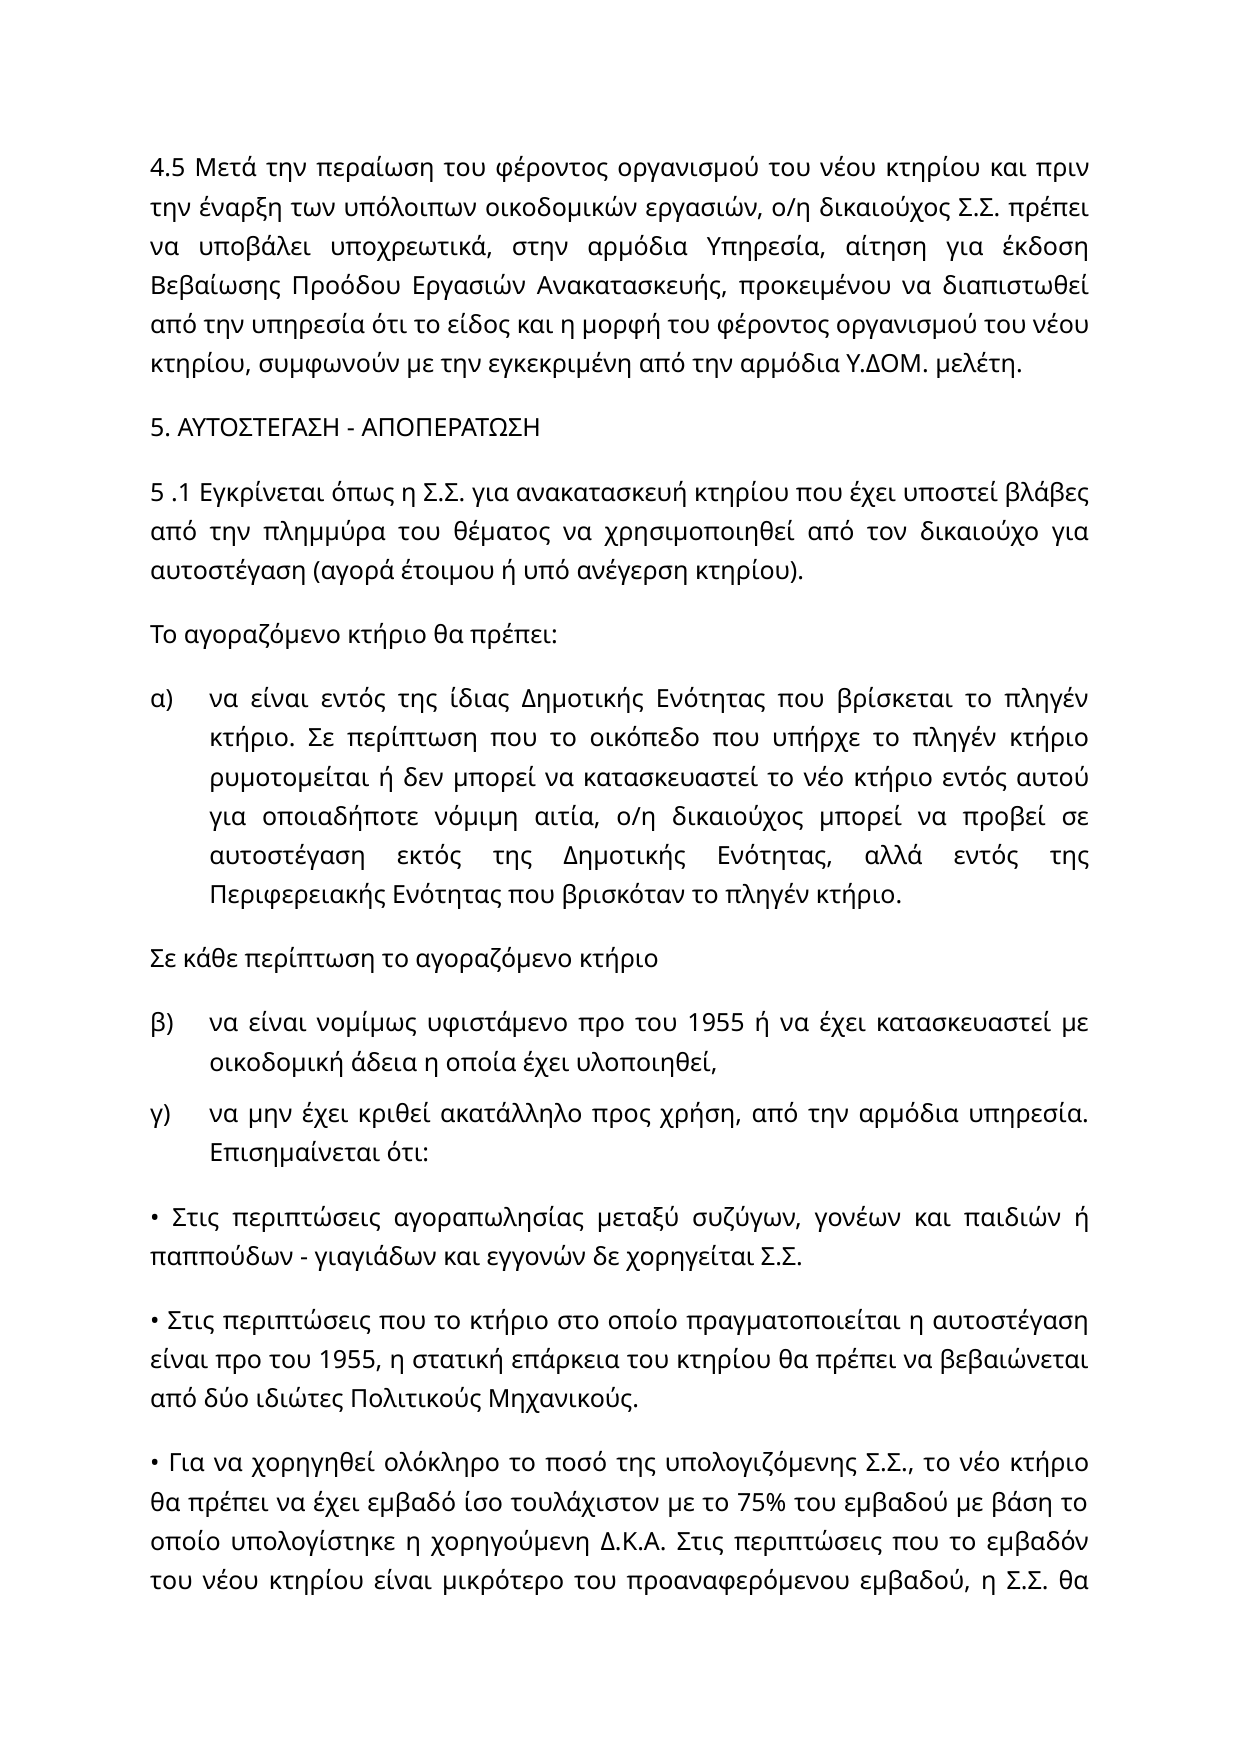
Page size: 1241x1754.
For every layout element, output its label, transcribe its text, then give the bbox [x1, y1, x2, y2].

list γ) να μην έχει κριθεί ακατάλληλο προς χρήση, από την αρμόδια υπηρεσία. Επισημαίνεται ότι: [150, 1096, 1090, 1169]
text Σε κάθε περίπτωση το αγοραζόμενο κτήριο [150, 941, 1090, 975]
text 5 .1 Εγκρίνεται όπως η Σ.Σ. για ανακατασκευή κτηρίου που έχει υποστεί βλάβες από την πλημμύρα του θέματος να χρησιμοποιηθεί από τον δικαιούχο για αυτοστέγαση (αγορά έτοιμου ή υπό ανέγερση κτηρίου). [150, 474, 1090, 587]
text 5. ΑΥΤΟΣΤΕΓΑΣΗ - ΑΠΟΠΕΡΑΤΩΣΗ [150, 410, 1090, 444]
list α) να είναι εντός της ίδιας Δημοτικής Ενότητας που βρίσκεται το πληγέν κτήριο. Σε περίπτωση που το οικόπεδο που υπήρχε το πληγέν κτήριο ρυμοτομείται ή δεν μπορεί να κατασκευαστεί το νέο κτήριο εντός αυτού για οποιαδήποτε νόμιμη αιτία, ο/η δικαιούχος μπορεί να προβεί σε αυτοστέγαση εκτός της Δημοτικής Ενότητας, αλλά εντός της Περιφερειακής Ενότητας που βρισκόταν το πληγέν κτήριο. [150, 681, 1090, 911]
text • Στις περιπτώσεις που το κτήριο στο οποίο πραγματοποιείται η αυτοστέγαση είναι προ του 1955, η στατική επάρκεια του κτηρίου θα πρέπει να βεβαιώνεται από δύο ιδιώτες Πολιτικούς Μηχανικούς. [150, 1302, 1090, 1415]
text • Στις περιπτώσεις αγοραπωλησίας μεταξύ συζύγων, γονέων και παιδιών ή παππούδων - γιαγιάδων και εγγονών δε χορηγείται Σ.Σ. [150, 1199, 1090, 1272]
text 4.5 Μετά την περαίωση του φέροντος οργανισμού του νέου κτηρίου και πριν την έναρξη των υπόλοιπων οικοδομικών εργασιών, ο/η δικαιούχος Σ.Σ. πρέπει να υποβάλει υποχρεωτικά, στην αρμόδια Υπηρεσία, αίτηση για έκδοση Βεβαίωσης Προόδου Εργασιών Ανακατασκευής, προκειμένου να διαπιστωθεί από την υπηρεσία ότι το είδος και η μορφή του φέροντος οργανισμού του νέου κτηρίου, συμφωνούν με την εγκεκριμένη από την αρμόδια Υ.ΔΟΜ. μελέτη. [150, 150, 1090, 380]
text Το αγοραζόμενο κτήριο θα πρέπει: [150, 617, 1090, 651]
text • Για να χορηγηθεί ολόκληρο το ποσό της υπολογιζόμενης Σ.Σ., το νέο κτήριο θα πρέπει να έχει εμβαδό ίσο τουλάχιστον με το 75% του εμβαδού με βάση το οποίο υπολογίστηκε η χορηγούμενη Δ.Κ.Α. Στις περιπτώσεις που το εμβαδόν του νέου κτηρίου είναι μικρότερο του προαναφερόμενου εμβαδού, η Σ.Σ. θα [150, 1445, 1090, 1597]
list β) να είναι νομίμως υφιστάμενο προ του 1955 ή να έχει κατασκευαστεί με οικοδομική άδεια η οποία έχει υλοποιηθεί, [150, 1005, 1090, 1078]
